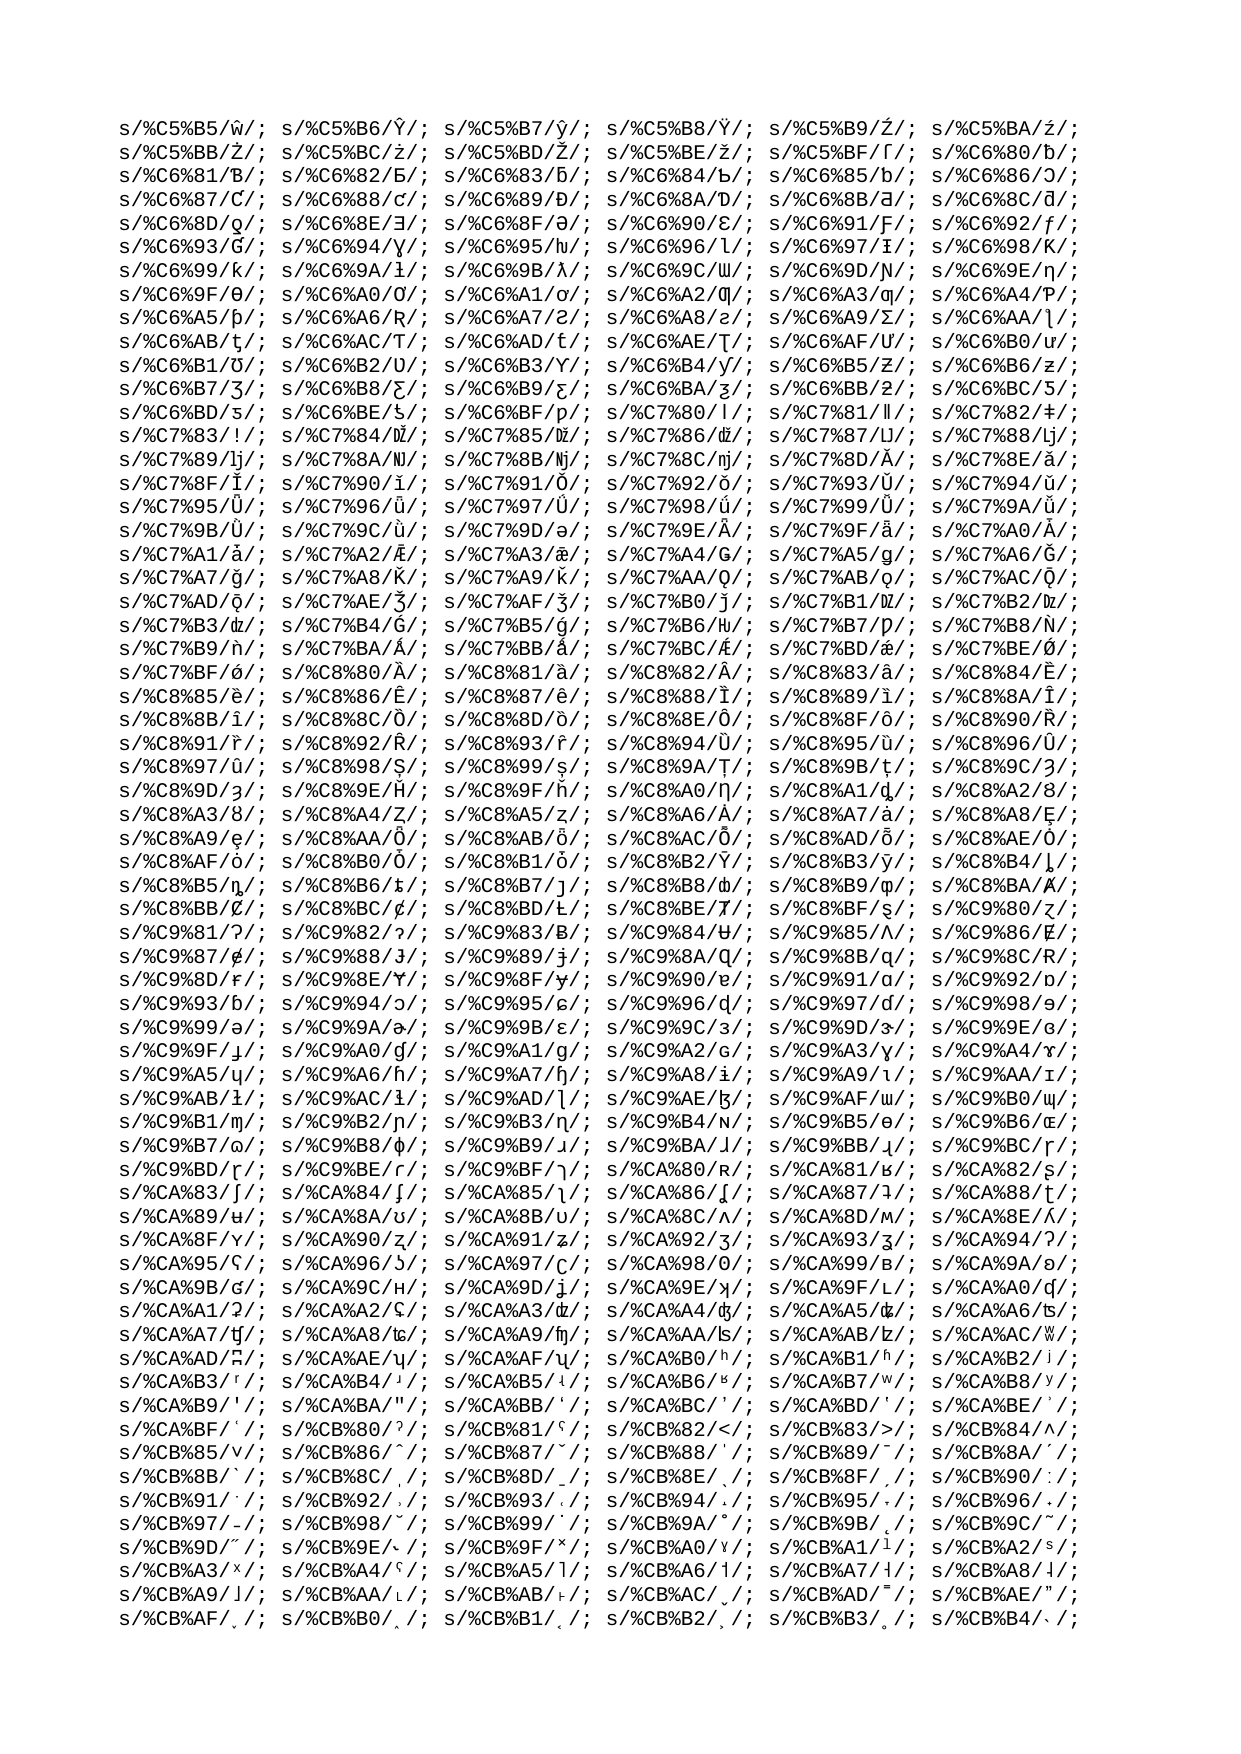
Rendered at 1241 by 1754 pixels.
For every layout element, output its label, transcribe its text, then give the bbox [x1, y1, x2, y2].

text s/%CB%A9/˩/; s/%CB%AA/˪/; s/%CB%AB/˫/; s/%CB%AC/ˬ/; s/%CB%AD/˭/; s/%CB%AE/ˮ/; [118, 1584, 1122, 1608]
text s/%CA%8F/ʏ/; s/%CA%90/ʐ/; s/%CA%91/ʑ/; s/%CA%92/ʒ/; s/%CA%93/ʓ/; s/%CA%94/ʔ/; [118, 1229, 1122, 1253]
text s/%CA%89/ʉ/; s/%CA%8A/ʊ/; s/%CA%8B/ʋ/; s/%CA%8C/ʌ/; s/%CA%8D/ʍ/; s/%CA%8E/ʎ/; [118, 1206, 1122, 1229]
text s/%CA%9B/ʛ/; s/%CA%9C/ʜ/; s/%CA%9D/ʝ/; s/%CA%9E/ʞ/; s/%CA%9F/ʟ/; s/%CA%A0/ʠ/; [118, 1277, 1122, 1300]
text s/%CA%B9/ʹ/; s/%CA%BA/ʺ/; s/%CA%BB/ʻ/; s/%CA%BC/ʼ/; s/%CA%BD/ʽ/; s/%CA%BE/ʾ/; [118, 1395, 1122, 1419]
text s/%CB%AF/˯/; s/%CB%B0/˰/; s/%CB%B1/˱/; s/%CB%B2/˲/; s/%CB%B3/˳/; s/%CB%B4/˴/; [118, 1608, 1122, 1631]
text s/%C6%AB/ƫ/; s/%C6%AC/Ƭ/; s/%C6%AD/ƭ/; s/%C6%AE/Ʈ/; s/%C6%AF/Ư/; s/%C6%B0/ư/; [118, 331, 1122, 354]
text s/%C8%BB/Ȼ/; s/%C8%BC/ȼ/; s/%C8%BD/Ƚ/; s/%C8%BE/Ⱦ/; s/%C8%BF/ȿ/; s/%C9%80/ɀ/; [118, 898, 1122, 922]
text s/%C6%93/Ɠ/; s/%C6%94/Ɣ/; s/%C6%95/ƕ/; s/%C6%96/Ɩ/; s/%C6%97/Ɨ/; s/%C6%98/Ƙ/; [118, 236, 1122, 260]
text s/%CA%A1/ʡ/; s/%CA%A2/ʢ/; s/%CA%A3/ʣ/; s/%CA%A4/ʤ/; s/%CA%A5/ʥ/; s/%CA%A6/ʦ/; [118, 1300, 1122, 1324]
text s/%C7%A7/ǧ/; s/%C7%A8/Ǩ/; s/%C7%A9/ǩ/; s/%C7%AA/Ǫ/; s/%C7%AB/ǫ/; s/%C7%AC/Ǭ/; [118, 567, 1122, 591]
text s/%C5%BB/Ż/; s/%C5%BC/ż/; s/%C5%BD/Ž/; s/%C5%BE/ž/; s/%C5%BF/ſ/; s/%C6%80/ƀ/; [118, 142, 1122, 165]
text s/%CA%A7/ʧ/; s/%CA%A8/ʨ/; s/%CA%A9/ʩ/; s/%CA%AA/ʪ/; s/%CA%AB/ʫ/; s/%CA%AC/ʬ/; [118, 1324, 1122, 1348]
text s/%C6%9F/Ɵ/; s/%C6%A0/Ơ/; s/%C6%A1/ơ/; s/%C6%A2/Ƣ/; s/%C6%A3/ƣ/; s/%C6%A4/Ƥ/; [118, 284, 1122, 307]
text s/%C6%B1/Ʊ/; s/%C6%B2/Ʋ/; s/%C6%B3/Ƴ/; s/%C6%B4/ƴ/; s/%C6%B5/Ƶ/; s/%C6%B6/ƶ/; [118, 354, 1122, 378]
text s/%C9%87/ɇ/; s/%C9%88/Ɉ/; s/%C9%89/ɉ/; s/%C9%8A/Ɋ/; s/%C9%8B/ɋ/; s/%C9%8C/Ɍ/; [118, 946, 1122, 969]
text s/%C8%91/ȑ/; s/%C8%92/Ȓ/; s/%C8%93/ȓ/; s/%C8%94/Ȕ/; s/%C8%95/ȕ/; s/%C8%96/Ȗ/; [118, 733, 1122, 757]
text s/%C8%85/ȅ/; s/%C8%86/Ȇ/; s/%C8%87/ȇ/; s/%C8%88/Ȉ/; s/%C8%89/ȉ/; s/%C8%8A/Ȋ/; [118, 686, 1122, 709]
text s/%CB%85/˅/; s/%CB%86/ˆ/; s/%CB%87/ˇ/; s/%CB%88/ˈ/; s/%CB%89/ˉ/; s/%CB%8A/ˊ/; [118, 1442, 1122, 1466]
text s/%CB%8B/ˋ/; s/%CB%8C/ˌ/; s/%CB%8D/ˍ/; s/%CB%8E/ˎ/; s/%CB%8F/ˏ/; s/%CB%90/ː/; [118, 1466, 1122, 1489]
text s/%C7%95/Ǖ/; s/%C7%96/ǖ/; s/%C7%97/Ǘ/; s/%C7%98/ǘ/; s/%C7%99/Ǚ/; s/%C7%9A/ǚ/; [118, 496, 1122, 520]
text s/%C7%BF/ǿ/; s/%C8%80/Ȁ/; s/%C8%81/ȁ/; s/%C8%82/Ȃ/; s/%C8%83/ȃ/; s/%C8%84/Ȅ/; [118, 662, 1122, 686]
text s/%C6%B7/Ʒ/; s/%C6%B8/Ƹ/; s/%C6%B9/ƹ/; s/%C6%BA/ƺ/; s/%C6%BB/ƻ/; s/%C6%BC/Ƽ/; [118, 378, 1122, 402]
text s/%CA%AD/ʭ/; s/%CA%AE/ʮ/; s/%CA%AF/ʯ/; s/%CA%B0/ʰ/; s/%CA%B1/ʱ/; s/%CA%B2/ʲ/; [118, 1348, 1122, 1371]
text s/%C7%B9/ǹ/; s/%C7%BA/Ǻ/; s/%C7%BB/ǻ/; s/%C7%BC/Ǽ/; s/%C7%BD/ǽ/; s/%C7%BE/Ǿ/; [118, 638, 1122, 662]
text s/%CB%97/˗/; s/%CB%98/˘/; s/%CB%99/˙/; s/%CB%9A/˚/; s/%CB%9B/˛/; s/%CB%9C/˜/; [118, 1513, 1122, 1537]
text s/%C9%B1/ɱ/; s/%C9%B2/ɲ/; s/%C9%B3/ɳ/; s/%C9%B4/ɴ/; s/%C9%B5/ɵ/; s/%C9%B6/ɶ/; [118, 1111, 1122, 1135]
text s/%C7%A1/ǡ/; s/%C7%A2/Ǣ/; s/%C7%A3/ǣ/; s/%C7%A4/Ǥ/; s/%C7%A5/ǥ/; s/%C7%A6/Ǧ/; [118, 544, 1122, 567]
text s/%C8%AF/ȯ/; s/%C8%B0/Ȱ/; s/%C8%B1/ȱ/; s/%C8%B2/Ȳ/; s/%C8%B3/ȳ/; s/%C8%B4/ȴ/; [118, 851, 1122, 875]
text s/%C6%A5/ƥ/; s/%C6%A6/Ʀ/; s/%C6%A7/Ƨ/; s/%C6%A8/ƨ/; s/%C6%A9/Ʃ/; s/%C6%AA/ƪ/; [118, 307, 1122, 331]
text s/%C7%B3/ǳ/; s/%C7%B4/Ǵ/; s/%C7%B5/ǵ/; s/%C7%B6/Ƕ/; s/%C7%B7/Ƿ/; s/%C7%B8/Ǹ/; [118, 615, 1122, 638]
text s/%C7%8F/Ǐ/; s/%C7%90/ǐ/; s/%C7%91/Ǒ/; s/%C7%92/ǒ/; s/%C7%93/Ǔ/; s/%C7%94/ǔ/; [118, 473, 1122, 496]
text s/%CA%83/ʃ/; s/%CA%84/ʄ/; s/%CA%85/ʅ/; s/%CA%86/ʆ/; s/%CA%87/ʇ/; s/%CA%88/ʈ/; [118, 1182, 1122, 1206]
text s/%C7%83/ǃ/; s/%C7%84/Ǆ/; s/%C7%85/ǅ/; s/%C7%86/ǆ/; s/%C7%87/Ǉ/; s/%C7%88/ǈ/; [118, 426, 1122, 449]
text s/%C7%89/ǉ/; s/%C7%8A/Ǌ/; s/%C7%8B/ǋ/; s/%C7%8C/ǌ/; s/%C7%8D/Ǎ/; s/%C7%8E/ǎ/; [118, 449, 1122, 473]
text s/%C8%A9/ȩ/; s/%C8%AA/Ȫ/; s/%C8%AB/ȫ/; s/%C8%AC/Ȭ/; s/%C8%AD/ȭ/; s/%C8%AE/Ȯ/; [118, 827, 1122, 851]
text s/%C9%93/ɓ/; s/%C9%94/ɔ/; s/%C9%95/ɕ/; s/%C9%96/ɖ/; s/%C9%97/ɗ/; s/%C9%98/ɘ/; [118, 993, 1122, 1017]
text s/%C9%AB/ɫ/; s/%C9%AC/ɬ/; s/%C9%AD/ɭ/; s/%C9%AE/ɮ/; s/%C9%AF/ɯ/; s/%C9%B0/ɰ/; [118, 1088, 1122, 1111]
text s/%C9%99/ə/; s/%C9%9A/ɚ/; s/%C9%9B/ɛ/; s/%C9%9C/ɜ/; s/%C9%9D/ɝ/; s/%C9%9E/ɞ/; [118, 1017, 1122, 1040]
text s/%C8%A3/ȣ/; s/%C8%A4/Ȥ/; s/%C8%A5/ȥ/; s/%C8%A6/Ȧ/; s/%C8%A7/ȧ/; s/%C8%A8/Ȩ/; [118, 804, 1122, 827]
text s/%CA%B3/ʳ/; s/%CA%B4/ʴ/; s/%CA%B5/ʵ/; s/%CA%B6/ʶ/; s/%CA%B7/ʷ/; s/%CA%B8/ʸ/; [118, 1371, 1122, 1395]
text s/%C8%9D/ȝ/; s/%C8%9E/Ȟ/; s/%C8%9F/ȟ/; s/%C8%A0/Ƞ/; s/%C8%A1/ȡ/; s/%C8%A2/Ȣ/; [118, 780, 1122, 804]
text s/%C6%8D/ƍ/; s/%C6%8E/Ǝ/; s/%C6%8F/Ə/; s/%C6%90/Ɛ/; s/%C6%91/Ƒ/; s/%C6%92/ƒ/; [118, 213, 1122, 236]
text s/%C9%8D/ɍ/; s/%C9%8E/Ɏ/; s/%C9%8F/ɏ/; s/%C9%90/ɐ/; s/%C9%91/ɑ/; s/%C9%92/ɒ/; [118, 969, 1122, 993]
text s/%CB%9D/˝/; s/%CB%9E/˞/; s/%CB%9F/˟/; s/%CB%A0/ˠ/; s/%CB%A1/ˡ/; s/%CB%A2/ˢ/; [118, 1537, 1122, 1561]
text s/%C7%AD/ǭ/; s/%C7%AE/Ǯ/; s/%C7%AF/ǯ/; s/%C7%B0/ǰ/; s/%C7%B1/Ǳ/; s/%C7%B2/ǲ/; [118, 591, 1122, 615]
text s/%C8%97/ȗ/; s/%C8%98/Ș/; s/%C8%99/ș/; s/%C8%9A/Ț/; s/%C8%9B/ț/; s/%C8%9C/Ȝ/; [118, 757, 1122, 780]
text s/%C9%B7/ɷ/; s/%C9%B8/ɸ/; s/%C9%B9/ɹ/; s/%C9%BA/ɺ/; s/%C9%BB/ɻ/; s/%C9%BC/ɼ/; [118, 1135, 1122, 1158]
text s/%C8%8B/ȋ/; s/%C8%8C/Ȍ/; s/%C8%8D/ȍ/; s/%C8%8E/Ȏ/; s/%C8%8F/ȏ/; s/%C8%90/Ȑ/; [118, 709, 1122, 733]
text s/%C9%9F/ɟ/; s/%C9%A0/ɠ/; s/%C9%A1/ɡ/; s/%C9%A2/ɢ/; s/%C9%A3/ɣ/; s/%C9%A4/ɤ/; [118, 1040, 1122, 1064]
text s/%C6%87/Ƈ/; s/%C6%88/ƈ/; s/%C6%89/Ɖ/; s/%C6%8A/Ɗ/; s/%C6%8B/Ƌ/; s/%C6%8C/ƌ/; [118, 189, 1122, 213]
text s/%CA%95/ʕ/; s/%CA%96/ʖ/; s/%CA%97/ʗ/; s/%CA%98/ʘ/; s/%CA%99/ʙ/; s/%CA%9A/ʚ/; [118, 1253, 1122, 1277]
text s/%C6%BD/ƽ/; s/%C6%BE/ƾ/; s/%C6%BF/ƿ/; s/%C7%80/ǀ/; s/%C7%81/ǁ/; s/%C7%82/ǂ/; [118, 402, 1122, 426]
text s/%CA%BF/ʿ/; s/%CB%80/ˀ/; s/%CB%81/ˁ/; s/%CB%82/˂/; s/%CB%83/˃/; s/%CB%84/˄/; [118, 1419, 1122, 1442]
text s/%C6%99/ƙ/; s/%C6%9A/ƚ/; s/%C6%9B/ƛ/; s/%C6%9C/Ɯ/; s/%C6%9D/Ɲ/; s/%C6%9E/ƞ/; [118, 260, 1122, 284]
text s/%C7%9B/Ǜ/; s/%C7%9C/ǜ/; s/%C7%9D/ǝ/; s/%C7%9E/Ǟ/; s/%C7%9F/ǟ/; s/%C7%A0/Ǡ/; [118, 520, 1122, 544]
text s/%C5%B5/ŵ/; s/%C5%B6/Ŷ/; s/%C5%B7/ŷ/; s/%C5%B8/Ÿ/; s/%C5%B9/Ź/; s/%C5%BA/ź/; [118, 118, 1122, 142]
text s/%CB%A3/ˣ/; s/%CB%A4/ˤ/; s/%CB%A5/˥/; s/%CB%A6/˦/; s/%CB%A7/˧/; s/%CB%A8/˨/; [118, 1561, 1122, 1584]
text s/%C9%A5/ɥ/; s/%C9%A6/ɦ/; s/%C9%A7/ɧ/; s/%C9%A8/ɨ/; s/%C9%A9/ɩ/; s/%C9%AA/ɪ/; [118, 1064, 1122, 1088]
text s/%CB%91/ˑ/; s/%CB%92/˒/; s/%CB%93/˓/; s/%CB%94/˔/; s/%CB%95/˕/; s/%CB%96/˖/; [118, 1489, 1122, 1513]
text s/%C9%81/Ɂ/; s/%C9%82/ɂ/; s/%C9%83/Ƀ/; s/%C9%84/Ʉ/; s/%C9%85/Ʌ/; s/%C9%86/Ɇ/; [118, 922, 1122, 946]
text s/%C8%B5/ȵ/; s/%C8%B6/ȶ/; s/%C8%B7/ȷ/; s/%C8%B8/ȸ/; s/%C8%B9/ȹ/; s/%C8%BA/Ⱥ/; [118, 875, 1122, 898]
text s/%C9%BD/ɽ/; s/%C9%BE/ɾ/; s/%C9%BF/ɿ/; s/%CA%80/ʀ/; s/%CA%81/ʁ/; s/%CA%82/ʂ/; [118, 1158, 1122, 1182]
text s/%C6%81/Ɓ/; s/%C6%82/Ƃ/; s/%C6%83/ƃ/; s/%C6%84/Ƅ/; s/%C6%85/ƅ/; s/%C6%86/Ɔ/; [118, 165, 1122, 189]
